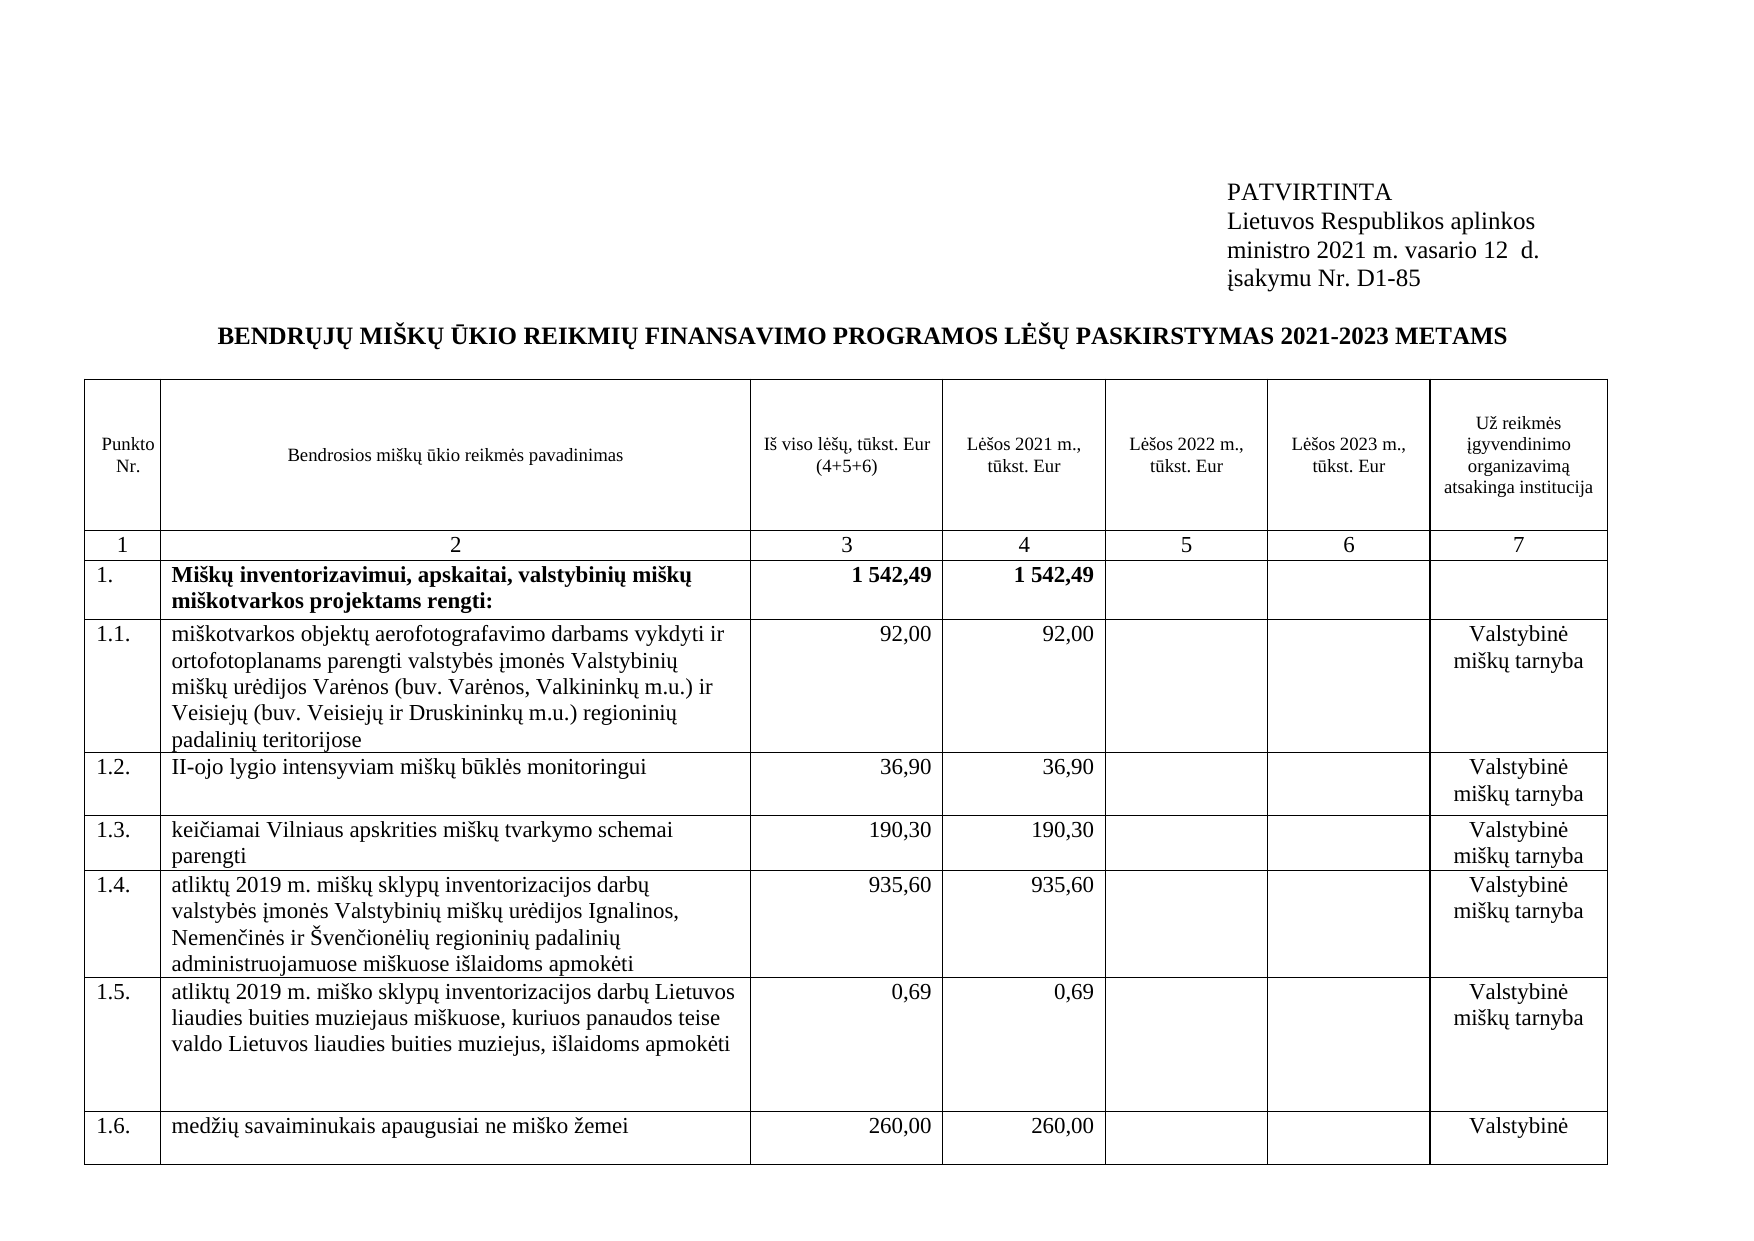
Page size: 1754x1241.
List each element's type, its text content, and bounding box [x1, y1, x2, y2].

table_header Iš viso lėšų, tūkst. Eur (4+5+6) [751, 380, 942, 530]
table_cell 3 [751, 531, 942, 560]
table_cell [1268, 871, 1429, 977]
table_cell Valstybinė [1431, 1112, 1607, 1164]
table_header Bendrosios miškų ūkio reikmės pavadinimas [161, 380, 750, 530]
table_cell Valstybinė miškų tarnyba [1431, 816, 1607, 870]
table_cell 1.2. [85, 753, 160, 815]
table_cell 1.5. [85, 978, 160, 1111]
table_cell [1268, 816, 1429, 870]
table_cell 6 [1268, 531, 1429, 560]
text PATVIRTINTA [1227, 177, 1651, 206]
table_cell [1106, 1112, 1267, 1164]
table_cell Valstybinė miškų tarnyba [1431, 753, 1607, 815]
table_cell atliktų 2019 m. miško sklypų inventorizacijos darbų Lietuvos liaudies buities muziejaus miškuose, kuriuos panaudos teise valdo Lietuvos liaudies buities muziejus, išlaidoms apmokėti [161, 978, 750, 1111]
table_cell 1 542,49 [943, 561, 1105, 619]
table_cell [1431, 561, 1607, 619]
table_cell [1106, 871, 1267, 977]
table_cell 260,00 [943, 1112, 1105, 1164]
table_cell [1268, 978, 1429, 1111]
table_cell [1106, 816, 1267, 870]
table_cell 1.4. [85, 871, 160, 977]
table_cell 190,30 [943, 816, 1105, 870]
table_cell [1106, 978, 1267, 1111]
table_cell 1. [85, 561, 160, 619]
table_cell 0,69 [751, 978, 942, 1111]
table_cell Valstybinė miškų tarnyba [1431, 620, 1607, 752]
table_cell 92,00 [751, 620, 942, 752]
table_cell 935,60 [751, 871, 942, 977]
table_cell 1.6. [85, 1112, 160, 1164]
table_cell 5 [1106, 531, 1267, 560]
text įsakymu Nr. D1-85 [1227, 263, 1651, 292]
table_cell 92,00 [943, 620, 1105, 752]
table_cell II-ojo lygio intensyviam miškų būklės monitoringui [161, 753, 750, 815]
table_cell Valstybinė miškų tarnyba [1431, 871, 1607, 977]
table_cell 2 [161, 531, 750, 560]
table_cell [1268, 753, 1429, 815]
text Bendrųjų miškų ūkio reikmių finansavimo programos lėšų paskirstymAS 2021-2023 metAMS [75, 321, 1651, 350]
table_cell [1106, 620, 1267, 752]
table_cell [1268, 620, 1429, 752]
table_cell 36,90 [943, 753, 1105, 815]
table_cell 190,30 [751, 816, 942, 870]
table_cell 1.1. [85, 620, 160, 752]
table_cell [1268, 561, 1429, 619]
table_header Lėšos 2023 m., tūkst. Eur [1268, 380, 1429, 530]
table_cell 1.3. [85, 816, 160, 870]
table_cell 935,60 [943, 871, 1105, 977]
table_cell 0,69 [943, 978, 1105, 1111]
table_cell miškotvarkos objektų aerofotografavimo darbams vykdyti ir ortofotoplanams parengti valstybės įmonės Valstybinių miškų urėdijos Varėnos (buv. Varėnos, Valkininkų m.u.) ir Veisiejų (buv. Veisiejų ir Druskininkų m.u.) regioninių padalinių teritorijose [161, 620, 750, 752]
table_cell Miškų inventorizavimui, apskaitai, valstybinių miškų miškotvarkos projektams rengti: [161, 561, 750, 619]
table_cell 7 [1431, 531, 1607, 560]
table_cell Valstybinė miškų tarnyba [1431, 978, 1607, 1111]
table_cell 1 542,49 [751, 561, 942, 619]
table_cell 36,90 [751, 753, 942, 815]
table_header Lėšos 2022 m., tūkst. Eur [1106, 380, 1267, 530]
table_cell 1 [85, 531, 160, 560]
table_cell [1268, 1112, 1429, 1164]
text Lietuvos Respublikos aplinkos [1227, 206, 1651, 235]
table_cell 4 [943, 531, 1105, 560]
table_cell medžių savaiminukais apaugusiai ne miško žemei [161, 1112, 750, 1164]
table_cell atliktų 2019 m. miškų sklypų inventorizacijos darbų valstybės įmonės Valstybinių miškų urėdijos Ignalinos, Nemenčinės ir Švenčionėlių regioninių padalinių administruojamuose miškuose išlaidoms apmokėti [161, 871, 750, 977]
table_cell 260,00 [751, 1112, 942, 1164]
table_header Punkto Nr. [85, 380, 160, 530]
table_header Lėšos 2021 m., tūkst. Eur [943, 380, 1105, 530]
table_cell [1106, 561, 1267, 619]
table_header Už reikmės įgyvendinimo organizavimą atsakinga institucija [1431, 380, 1607, 530]
text ministro 2021 m. vasario 12 d. [1227, 235, 1651, 263]
table_cell [1106, 753, 1267, 815]
table_cell keičiamai Vilniaus apskrities miškų tvarkymo schemai parengti [161, 816, 750, 870]
